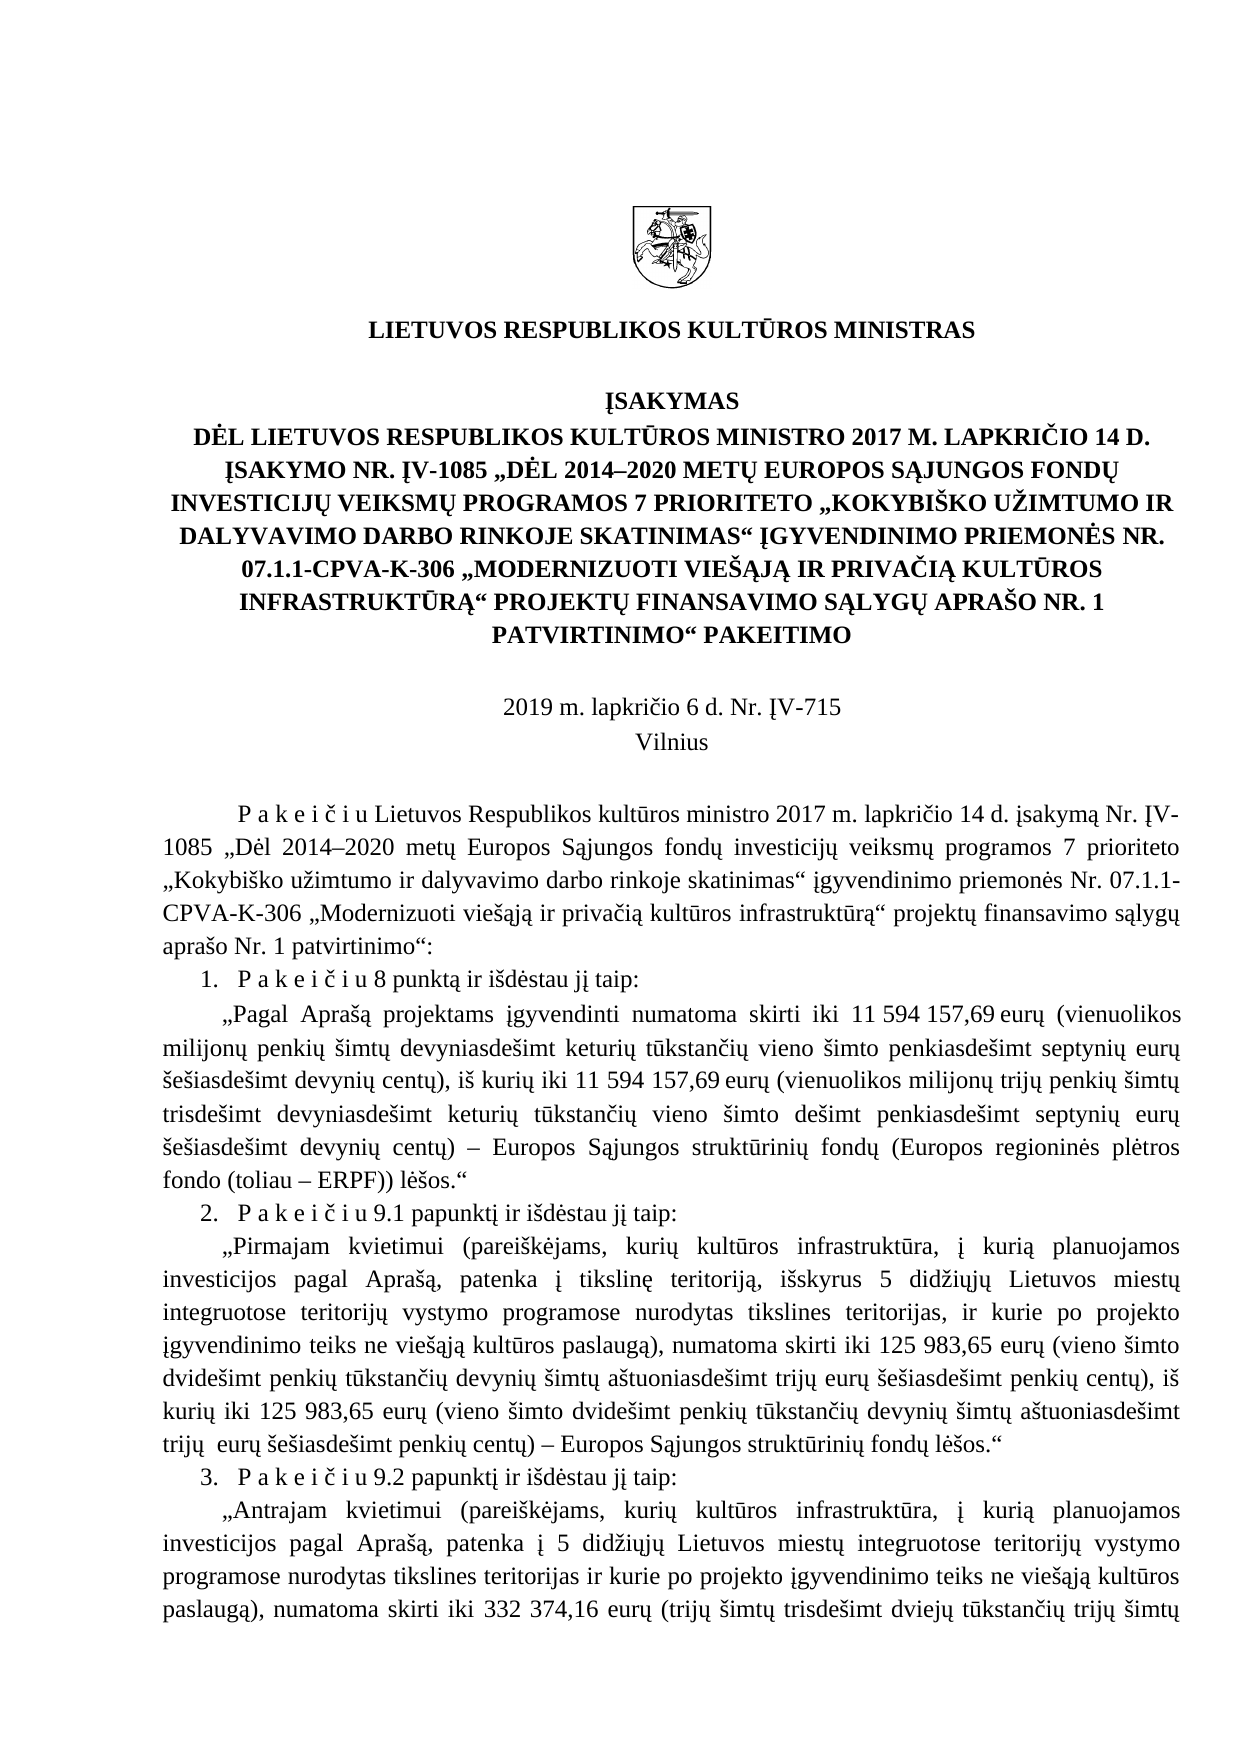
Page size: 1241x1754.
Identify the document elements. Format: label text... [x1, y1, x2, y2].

text 1. P a k e i č i u 8 punktą ir išdėstau jį taip: [200, 964, 1181, 993]
text 2. P a k e i č i u 9.1 papunktį ir išdėstau jį taip: [200, 1198, 1181, 1226]
text DĖL LIETUVOS RESPUBLIKOS KULTŪROS MINISTRO 2017 M. LAPKRIČIO 14 D. ĮSAKYMO NR. ĮV-1085 „DĖL 2014–2020 METŲ EUROPOS SĄJUNGOS FONDŲ INVESTICIJŲ VEIKSMŲ PROGRAMOS 7 PRIORITETO „KOKYBIŠKO UŽIMTUMO IR DALYVAVIMO DARBO RINKOJE SKATINIMAS“ ĮGYVENDINIMO PRIEMONĖS NR. 07.1.1-CPVA-K-306 „MODERNIZUOTI VIEŠĄJĄ IR PRIVAČIĄ KULTŪROS INFRASTRUKTŪRĄ“ PROJEKTŲ FINANSAVIMO SĄLYGŲ APRAŠO NR. 1 PATVIRTINIMO“ PAKEITIMO [162, 422, 1181, 649]
text „Pirmajam kvietimui (pareiškėjams, kurių kultūros infrastruktūra, į kurią planuojamos investicijos pagal Aprašą, patenka į tikslinę teritoriją, išskyrus 5 didžiųjų Lietuvos miestų integruotose teritorijų vystymo programose nurodytas tikslines teritorijas, ir kurie po projekto įgyvendinimo teiks ne viešąją kultūros paslaugą), numatoma skirti iki 125 983,65 eurų (vieno šimto dvidešimt penkių tūkstančių devynių šimtų aštuoniasdešimt trijų eurų šešiasdešimt penkių centų), iš kurių iki 125 983,65 eurų (vieno šimto dvidešimt penkių tūkstančių devynių šimtų aštuoniasdešimt trijų eurų šešiasdešimt penkių centų) – Europos Sąjungos struktūrinių fondų lėšos.“ [162, 1231, 1181, 1458]
text Vilnius [162, 727, 1181, 756]
text P a k e i č i u Lietuvos Respublikos kultūros ministro 2017 m. lapkričio 14 d. įsakymą Nr. ĮV-1085 „Dėl 2014–2020 metų Europos Sąjungos fondų investicijų veiksmų programos 7 prioriteto „Kokybiško užimtumo ir dalyvavimo darbo rinkoje skatinimas“ įgyvendinimo priemonės Nr. 07.1.1-CPVA-K-306 „Modernizuoti viešąją ir privačią kultūros infrastruktūrą“ projektų finansavimo sąlygų aprašo Nr. 1 patvirtinimo“: [162, 799, 1181, 959]
text „Antrajam kvietimui (pareiškėjams, kurių kultūros infrastruktūra, į kurią planuojamos investicijos pagal Aprašą, patenka į 5 didžiųjų Lietuvos miestų integruotose teritorijų vystymo programose nurodytas tikslines teritorijas ir kurie po projekto įgyvendinimo teiks ne viešąją kultūros paslaugą), numatoma skirti iki 332 374,16 eurų (trijų šimtų trisdešimt dviejų tūkstančių trijų šimtų [162, 1495, 1181, 1623]
text 2019 m. lapkričio 6 d. Nr. ĮV-715 [162, 692, 1181, 720]
text ĮSAKYMAS [162, 386, 1181, 415]
text „Pagal Aprašą projektams įgyvendinti numatoma skirti iki 11 594 157,69 eurų (vienuolikos milijonų penkių šimtų devyniasdešimt keturių tūkstančių vieno šimto penkiasdešimt septynių eurų šešiasdešimt devynių centų), iš kurių iki 11 594 157,69 eurų (vienuolikos milijonų trijų penkių šimtų trisdešimt devyniasdešimt keturių tūkstančių vieno šimto dešimt penkiasdešimt septynių eurų šešiasdešimt devynių centų) – Europos Sąjungos struktūrinių fondų (Europos regioninės plėtros fondo (toliau – ERPF)) lėšos.“ [162, 999, 1181, 1193]
text LIETUVOS RESPUBLIKOS KULTŪROS MINISTRAS [162, 315, 1181, 343]
text 3. P a k e i č i u 9.2 papunktį ir išdėstau jį taip: [200, 1462, 1181, 1491]
